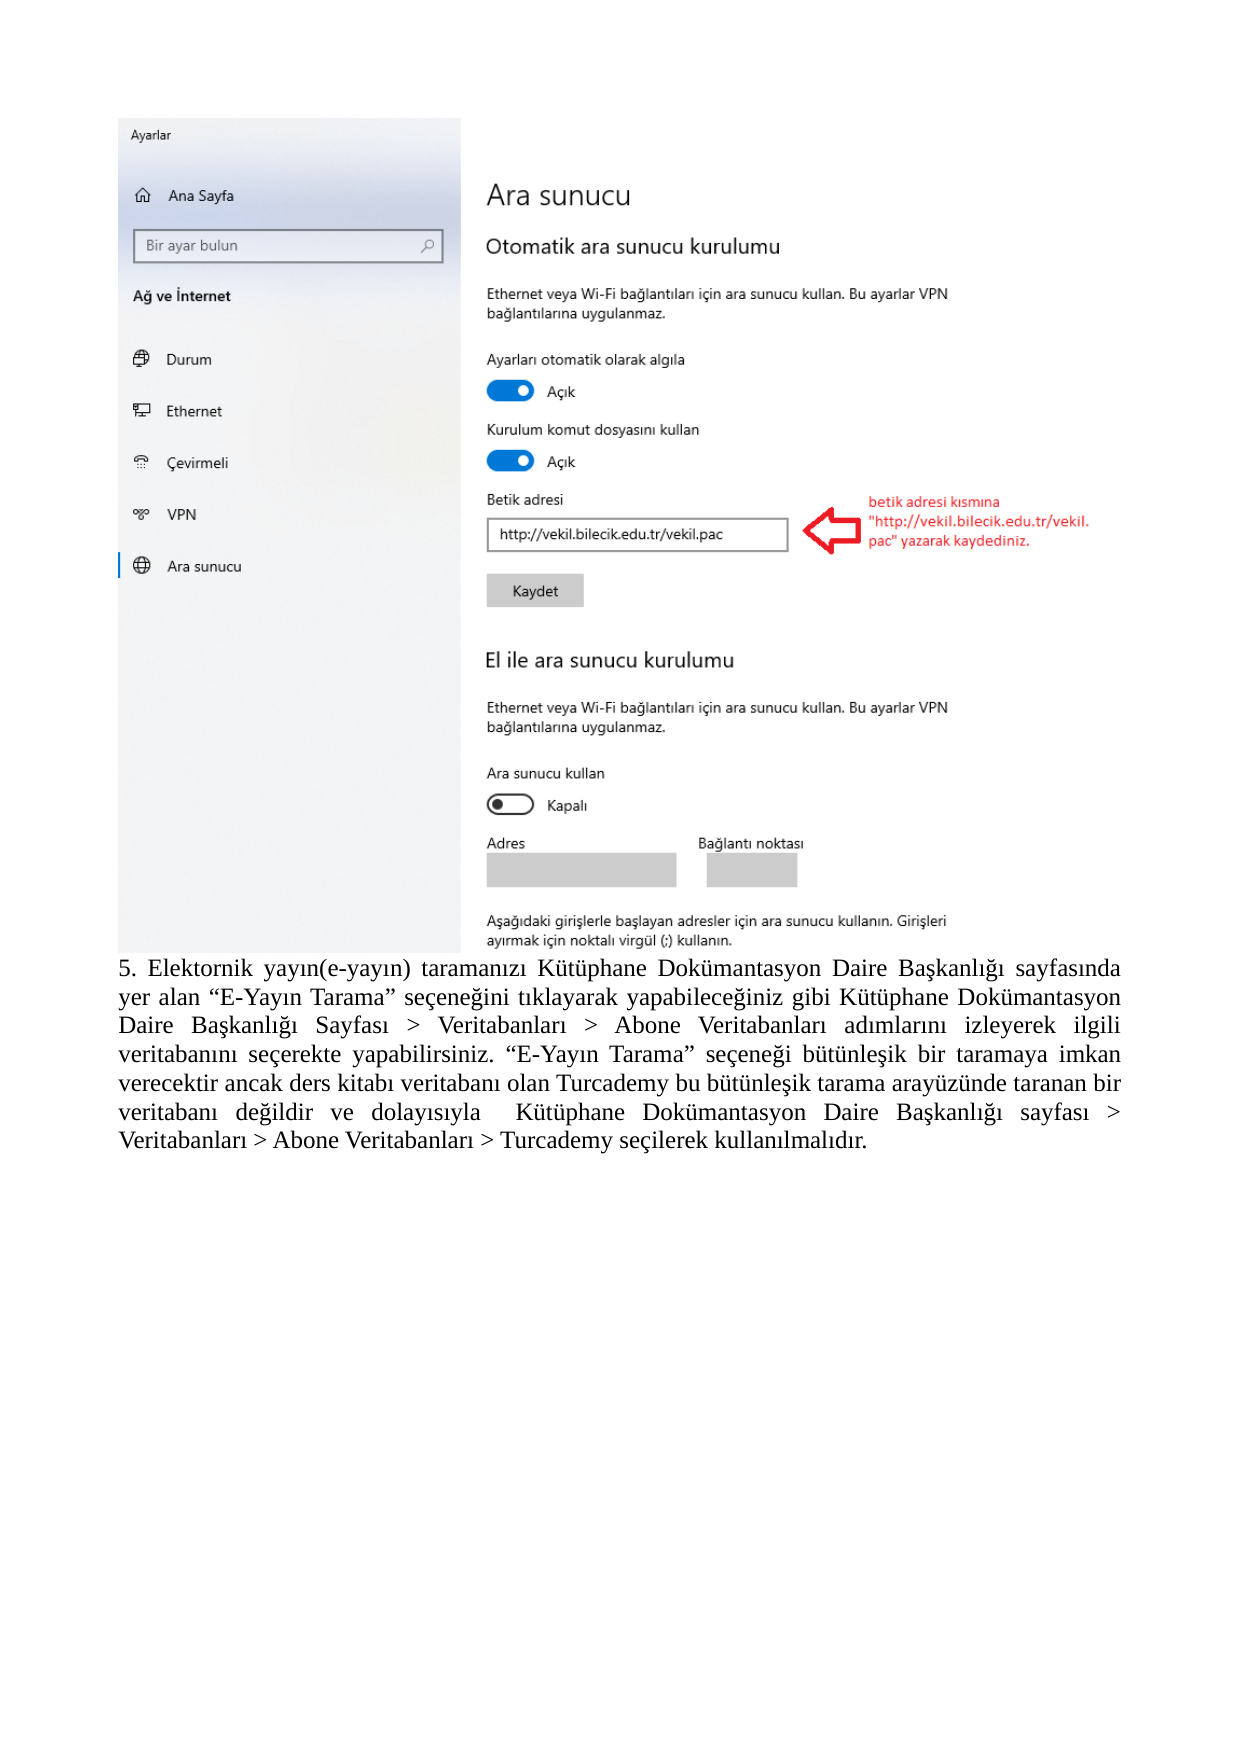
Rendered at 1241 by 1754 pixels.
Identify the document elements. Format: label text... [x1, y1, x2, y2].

text 5. Elektornik yayın(e-yayın) taramanızı Kütüphane Dokümantasyon Daire Başkanlığı sayfasında yer alan “E-Yayın Tarama” seçeneğini tıklayarak yapabileceğiniz gibi Kütüphane Dokümantasyon Daire Başkanlığı Sayfası > Veritabanları > Abone Veritabanları adımlarını izleyerek ilgili veritabanını seçerekte yapabilirsiniz. “E-Yayın Tarama” seçeneği bütünleşik bir taramaya imkan verecektir ancak ders kitabı veritabanı olan Turcademy bu bütünleşik tarama arayüzünde taranan bir veritabanı değildir ve dolayısıyla Kütüphane Dokümantasyon Daire Başkanlığı sayfası > Veritabanları > Abone Veritabanları > Turcademy seçilerek kullanılmalıdır. [118, 953, 1122, 1154]
picture [118, 118, 1123, 953]
